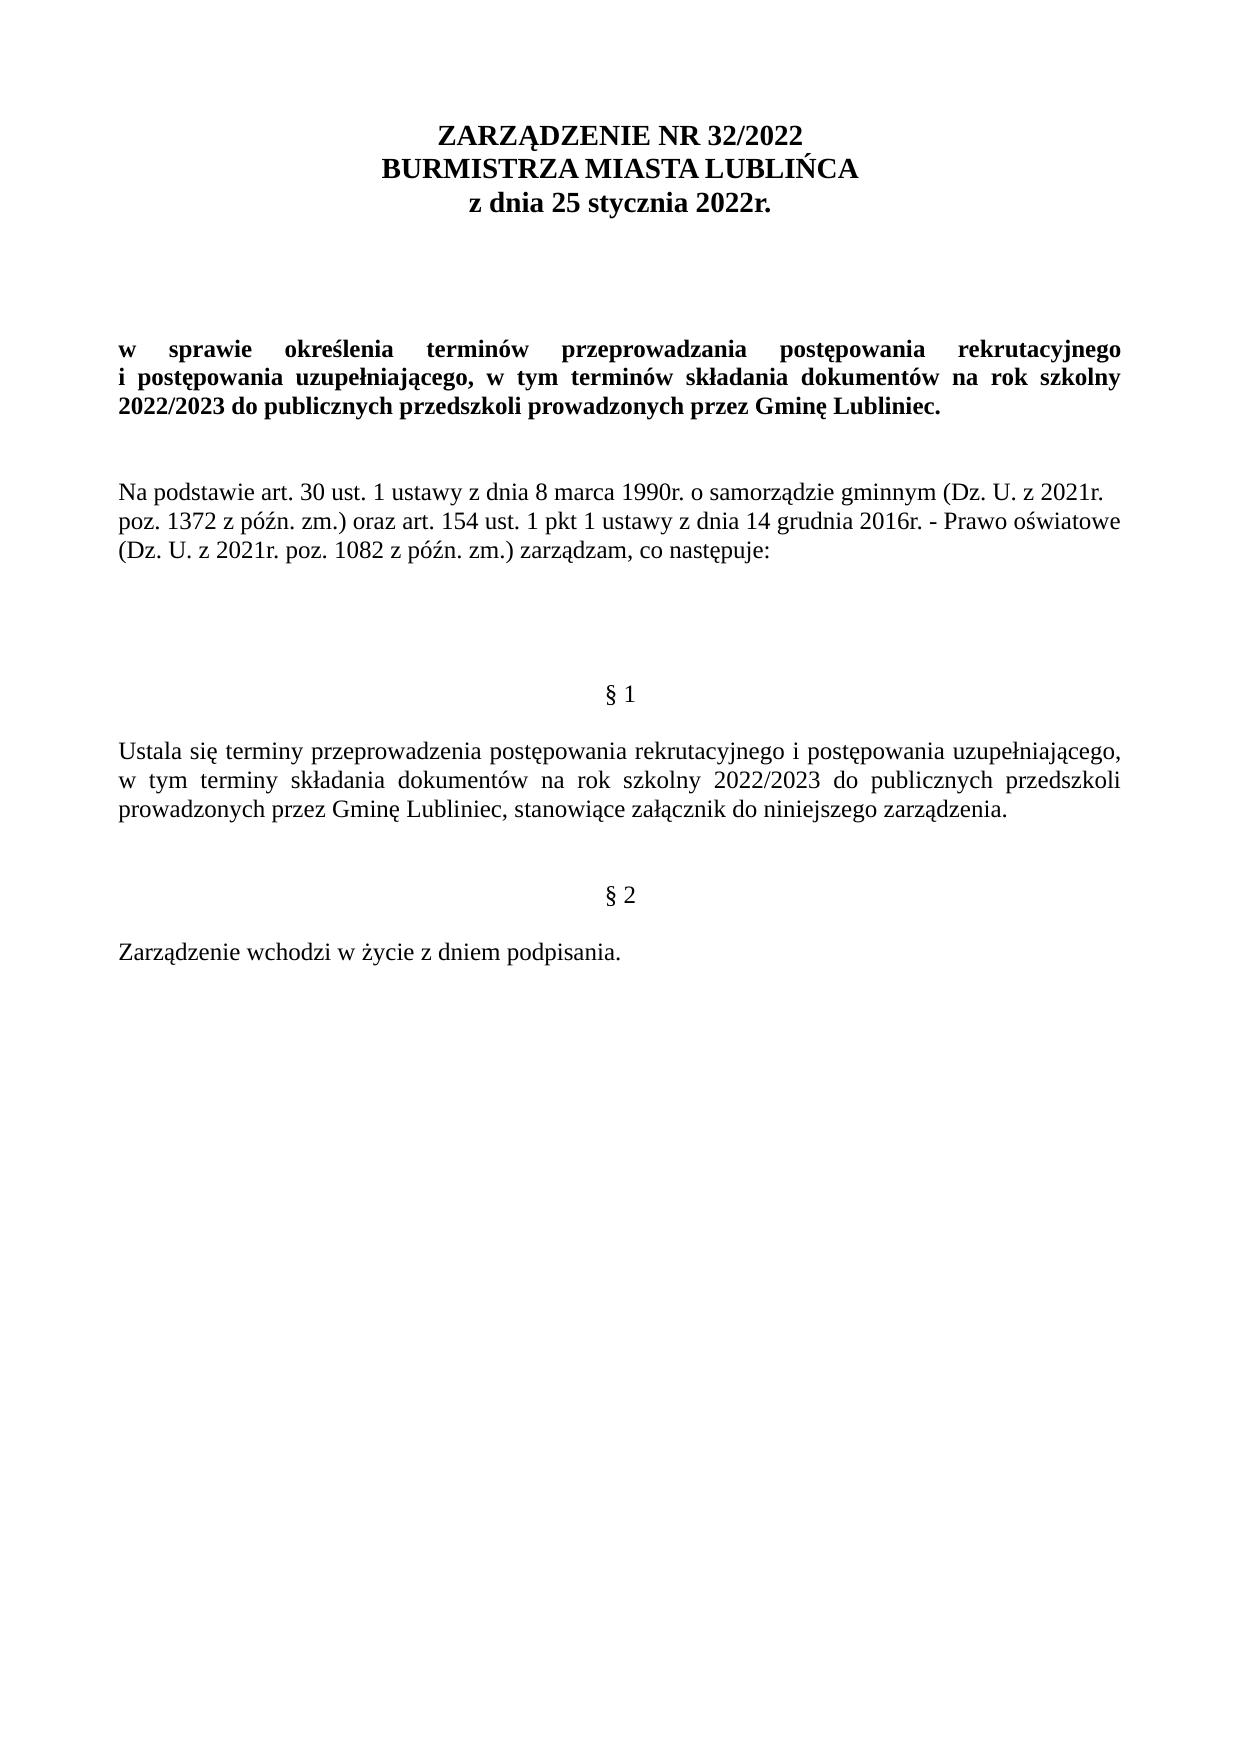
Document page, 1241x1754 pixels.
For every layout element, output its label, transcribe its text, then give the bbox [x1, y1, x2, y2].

text Na podstawie art. 30 ust. 1 ustawy z dnia 8 marca 1990r. o samorządzie gminnym (Dz. U. z 2021r. poz. 1372 z późn. zm.) oraz art. 154 ust. 1 pkt 1 ustawy z dnia 14 grudnia 2016r. - Prawo oświatowe (Dz. U. z 2021r. poz. 1082 z późn. zm.) zarządzam, co następuje: [118, 477, 1122, 564]
text § 1 [118, 679, 1122, 707]
text § 2 [118, 880, 1122, 909]
text BURMISTRZA MIASTA LUBLIŃCA [118, 152, 1122, 185]
text w sprawie określenia terminów przeprowadzania postępowania rekrutacyjnego i postępowania uzupełniającego, w tym terminów składania dokumentów na rok szkolny 2022/2023 do publicznych przedszkoli prowadzonych przez Gminę Lubliniec. [118, 334, 1122, 420]
text z dnia 25 stycznia 2022r. [118, 185, 1122, 219]
text Zarządzenie wchodzi w życie z dniem podpisania. [118, 937, 1122, 966]
text Ustala się terminy przeprowadzenia postępowania rekrutacyjnego i postępowania uzupełniającego, w tym terminy składania dokumentów na rok szkolny 2022/2023 do publicznych przedszkoli prowadzonych przez Gminę Lubliniec, stanowiące załącznik do niniejszego zarządzenia. [118, 736, 1122, 822]
text ZARZĄDZENIE NR 32/2022 [118, 118, 1122, 152]
